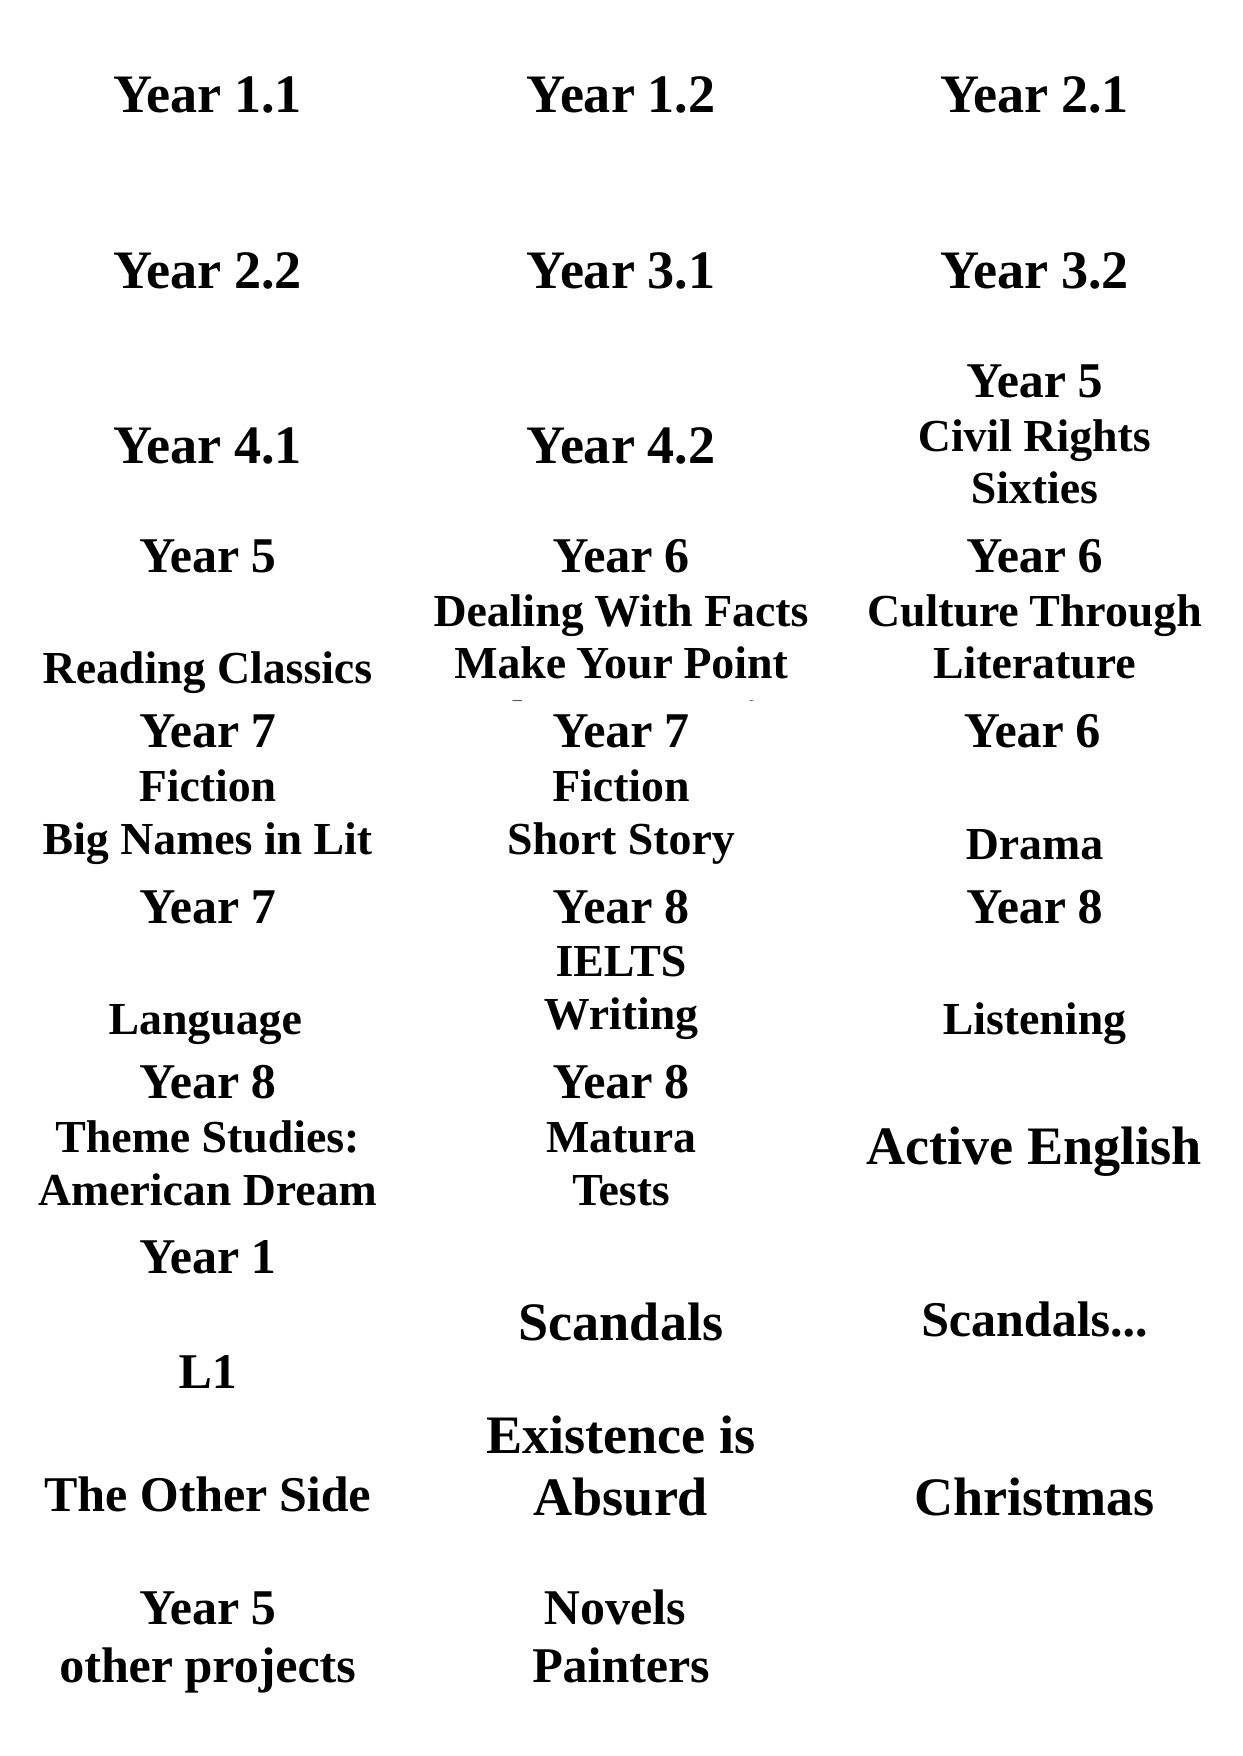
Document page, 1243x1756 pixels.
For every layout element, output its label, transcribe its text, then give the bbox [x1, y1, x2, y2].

text Fiction [5, 759, 409, 811]
text Tests [419, 1162, 823, 1215]
text Year 8 [419, 1052, 823, 1109]
text Matura [419, 1109, 823, 1162]
text Painters [419, 1635, 823, 1693]
text Sixties [832, 461, 1236, 513]
text Theme Studies: [5, 1109, 409, 1162]
text Listening [832, 992, 1236, 1044]
text Year 8 [419, 877, 823, 934]
text Year 4.2 [419, 413, 823, 475]
text Year 5 [5, 526, 409, 583]
text Active English [832, 1114, 1236, 1176]
text Year 1 [5, 1227, 409, 1285]
text other projects [5, 1635, 409, 1693]
text Scandals [419, 1289, 823, 1352]
text Year 3.2 [832, 238, 1236, 300]
text Fiction [419, 759, 823, 811]
text American Dream [5, 1162, 409, 1215]
text L1 [5, 1342, 409, 1400]
text Novels [419, 1578, 823, 1635]
text Existence is [419, 1402, 823, 1465]
text Christmas [832, 1465, 1236, 1527]
text Drama [832, 816, 1236, 869]
text Civil Rights [832, 408, 1236, 461]
text Year 3.1 [419, 238, 823, 300]
text Culture Through Literature [832, 583, 1236, 689]
text Absurd [419, 1465, 823, 1527]
text Year 6 [832, 526, 1236, 583]
text Year 5 [832, 351, 1236, 408]
text Year 7 [5, 701, 409, 759]
text IELTS [419, 934, 823, 987]
text Year 7 [419, 701, 823, 759]
text Year 8 [5, 1052, 409, 1109]
text The Other Side [5, 1465, 409, 1522]
text Year 6 [419, 526, 823, 583]
text Dealing With Facts [419, 583, 823, 636]
text Year 4.1 [5, 413, 409, 475]
text Writing [419, 987, 823, 1039]
text Year 2.2 [5, 238, 409, 300]
text Year 1.1 [5, 62, 409, 124]
text Year 2.1 [832, 62, 1236, 124]
text Year 8 [832, 877, 1236, 934]
text Big Names in Lit [5, 811, 409, 864]
text Year 5 [5, 1578, 409, 1635]
text Reading Classics [5, 641, 409, 694]
text Language [1, 992, 409, 1044]
text Scandals... [832, 1289, 1236, 1347]
text Make Your Point [419, 636, 823, 689]
text Year 1.2 [419, 62, 823, 124]
text Make Your Point [419, 689, 823, 701]
text Short Story [419, 811, 823, 864]
text Year 7 [5, 877, 409, 934]
text Year 6 [827, 701, 1236, 759]
